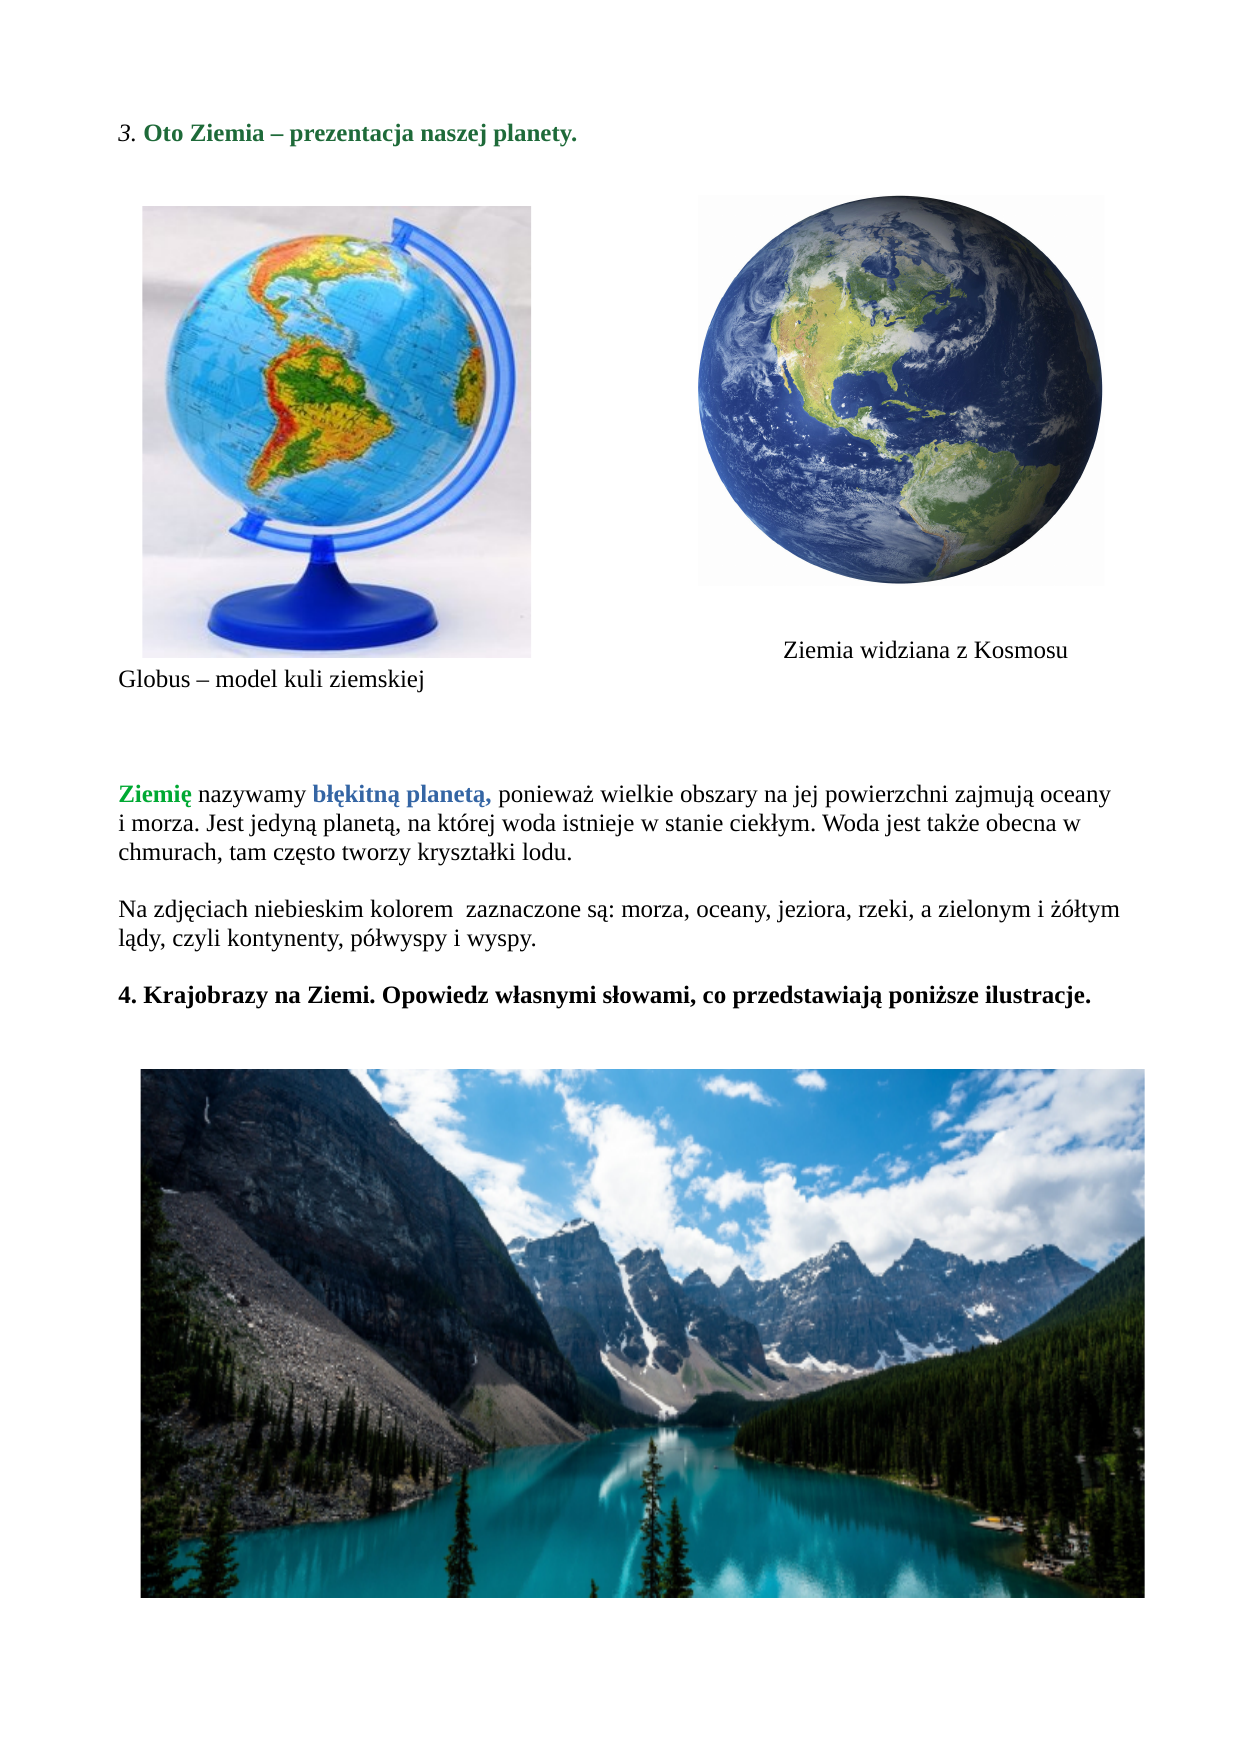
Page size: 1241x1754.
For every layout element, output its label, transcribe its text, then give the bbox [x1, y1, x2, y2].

text Na zdjęciach niebieskim kolorem zaznaczone są: morza, oceany, jeziora, rzeki, a zielonym i żółtym lądy, czyli kontynenty, półwyspy i wyspy. [118, 894, 1122, 952]
text Ziemia widziana z Kosmosu [118, 636, 1122, 664]
text Globus – model kuli ziemskiej [118, 664, 1122, 693]
text 4. Krajobrazy na Ziemi. Opowiedz własnymi słowami, co przedstawiają poniższe ilustracje. [118, 981, 1122, 1009]
picture [140, 1069, 1145, 1598]
text 3. Oto Ziemia – prezentacja naszej planety. [118, 118, 1122, 147]
text Ziemię nazywamy błękitną planetą, ponieważ wielkie obszary na jej powierzchni zajmują oceany i morza. Jest jedyną planetą, na której woda istnieje w stanie ciekłym. Woda jest także obecna w chmurach, tam często tworzy kryształki lodu. [118, 779, 1122, 866]
picture [142, 206, 532, 658]
picture [697, 195, 1105, 586]
